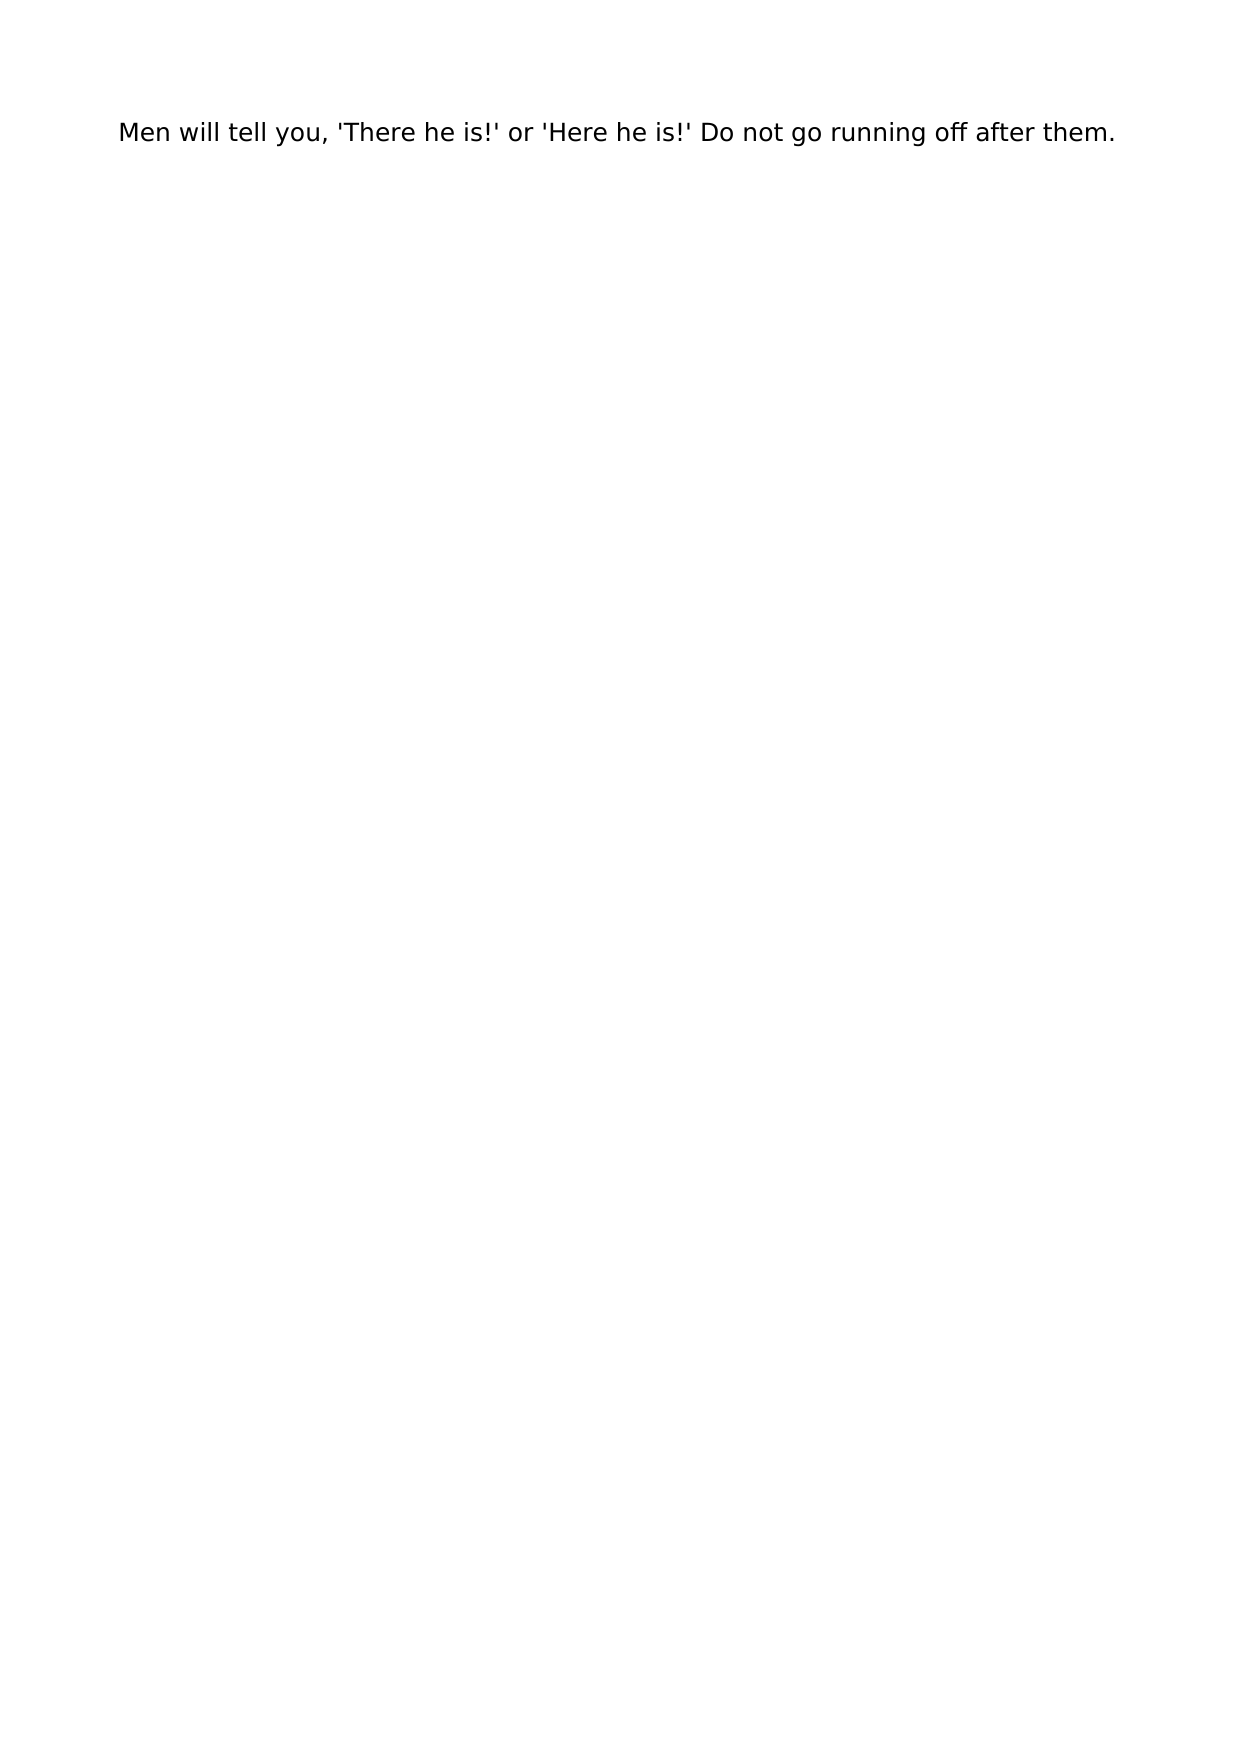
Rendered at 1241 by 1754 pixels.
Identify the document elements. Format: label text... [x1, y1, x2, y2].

text Men will tell you, 'There he is!' or 'Here he is!' Do not go running off after them. [118, 118, 1122, 147]
